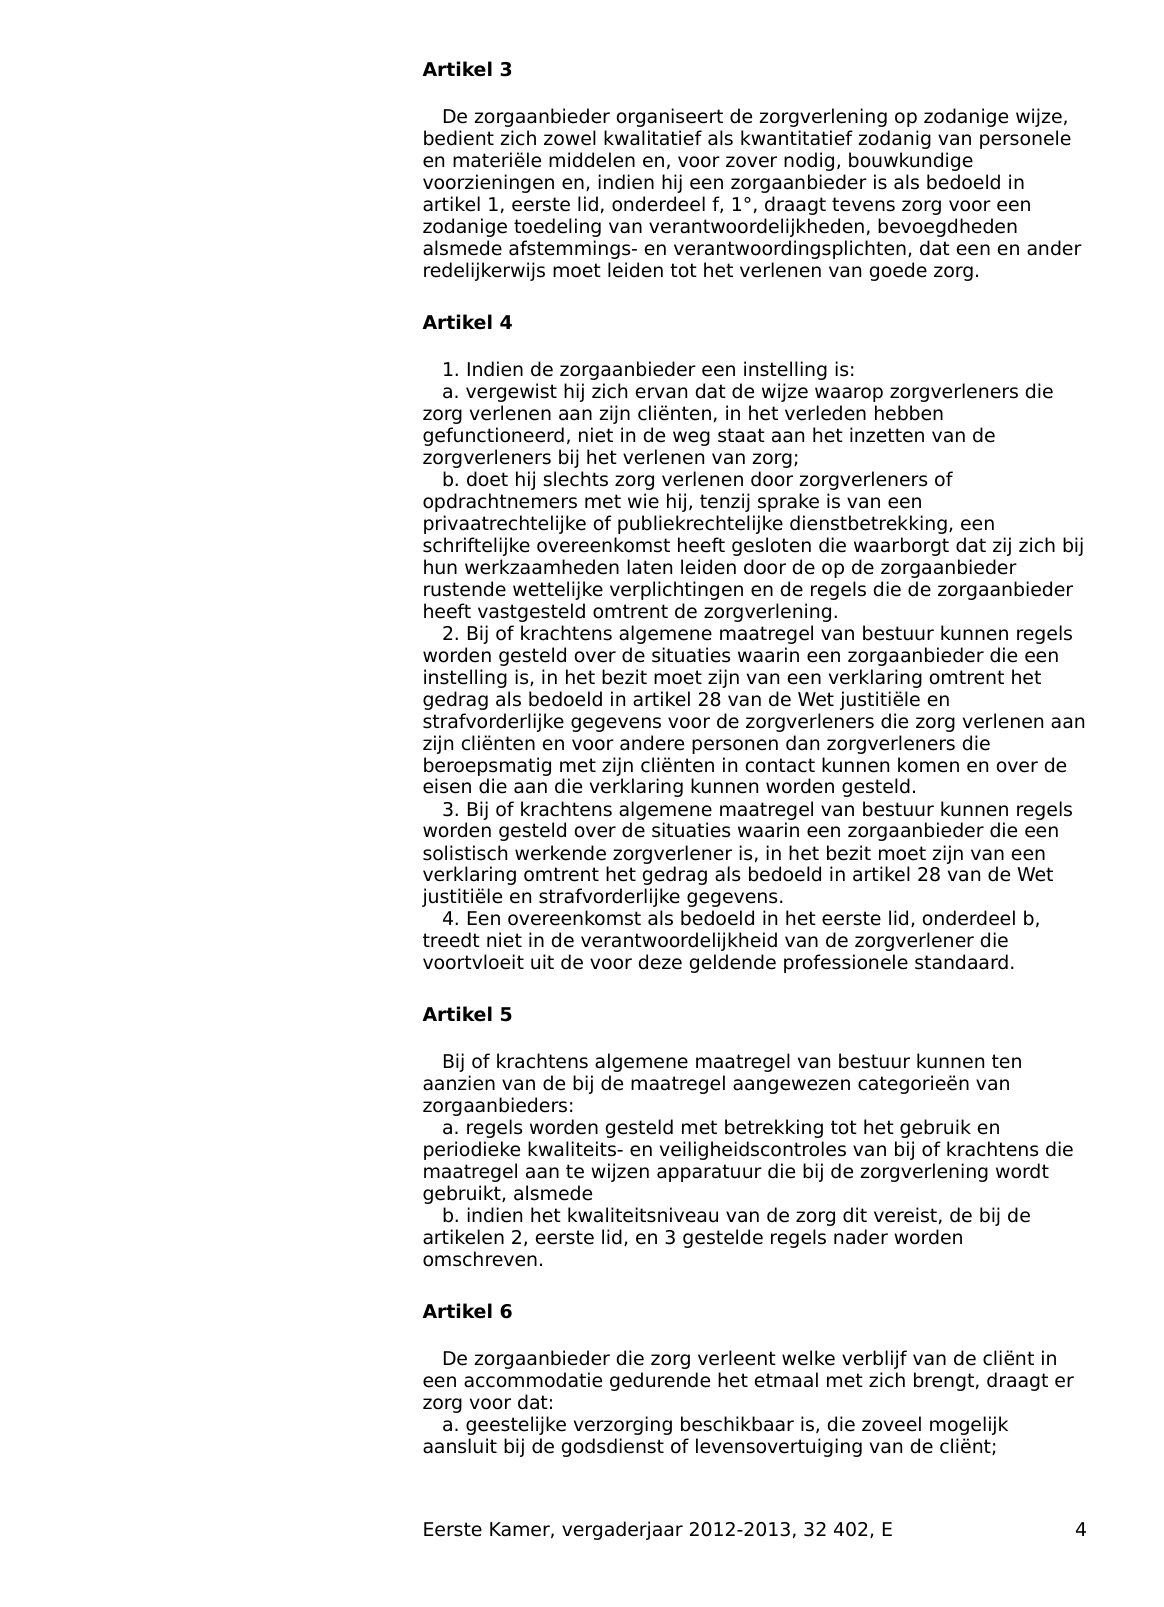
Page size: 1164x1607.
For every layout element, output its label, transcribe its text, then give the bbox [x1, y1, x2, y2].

text 2. Bij of krachtens algemene maatregel van bestuur kunnen regels worden gesteld over de situaties waarin een zorgaanbieder die een instelling is, in het bezit moet zijn van een verklaring omtrent het gedrag als bedoeld in artikel 28 van de Wet justitiële en strafvorderlijke gegevens voor de zorgverleners die zorg verlenen aan zijn cliënten en voor andere personen dan zorgverleners die beroepsmatig met zijn cliënten in contact kunnen komen en over de eisen die aan die verklaring kunnen worden gesteld. [422, 623, 1087, 798]
subtitle Artikel 4 [422, 312, 1087, 334]
text 4. Een overeenkomst als bedoeld in het eerste lid, onderdeel b, treedt niet in de verantwoordelijkheid van de zorgverlener die voortvloeit uit de voor deze geldende professionele standaard. [422, 908, 1087, 974]
text De zorgaanbieder organiseert de zorgverlening op zodanige wijze, bedient zich zowel kwalitatief als kwantitatief zodanig van personele en materiële middelen en, voor zover nodig, bouwkundige voorzieningen en, indien hij een zorgaanbieder is als bedoeld in artikel 1, eerste lid, onderdeel f, 1°, draagt tevens zorg voor een zodanige toedeling van verantwoordelijkheden, bevoegdheden alsmede afstemmings- en verantwoordingsplichten, dat een en ander redelijkerwijs moet leiden tot het verlenen van goede zorg. [422, 106, 1087, 282]
text b. indien het kwaliteitsniveau van de zorg dit vereist, de bij de artikelen 2, eerste lid, en 3 gestelde regels nader worden omschreven. [422, 1205, 1087, 1271]
text b. doet hij slechts zorg verlenen door zorgverleners of opdrachtnemers met wie hij, tenzij sprake is van een privaatrechtelijke of publiekrechtelijke dienstbetrekking, een schriftelijke overeenkomst heeft gesloten die waarborgt dat zij zich bij hun werkzaamheden laten leiden door de op de zorgaanbieder rustende wettelijke verplichtingen en de regels die de zorgaanbieder heeft vastgesteld omtrent de zorgverlening. [422, 469, 1087, 623]
text a. regels worden gesteld met betrekking tot het gebruik en periodieke kwaliteits- en veiligheidscontroles van bij of krachtens die maatregel aan te wijzen apparatuur die bij de zorgverlening wordt gebruikt, alsmede [422, 1117, 1087, 1205]
subtitle Artikel 6 [422, 1301, 1087, 1323]
subtitle Artikel 3 [422, 59, 1087, 81]
text De zorgaanbieder die zorg verleent welke verblijf van de cliënt in een accommodatie gedurende het etmaal met zich brengt, draagt er zorg voor dat: [422, 1348, 1087, 1414]
text 1. Indien de zorgaanbieder een instelling is: [422, 359, 1087, 381]
text a. vergewist hij zich ervan dat de wijze waarop zorgverleners die zorg verlenen aan zijn cliënten, in het verleden hebben gefunctioneerd, niet in de weg staat aan het inzetten van de zorgverleners bij het verlenen van zorg; [422, 381, 1087, 469]
text 3. Bij of krachtens algemene maatregel van bestuur kunnen regels worden gesteld over de situaties waarin een zorgaanbieder die een solistisch werkende zorgverlener is, in het bezit moet zijn van een verklaring omtrent het gedrag als bedoeld in artikel 28 van de Wet justitiële en strafvorderlijke gegevens. [422, 798, 1087, 908]
text Bij of krachtens algemene maatregel van bestuur kunnen ten aanzien van de bij de maatregel aangewezen categorieën van zorgaanbieders: [422, 1051, 1087, 1117]
text a. geestelijke verzorging beschikbaar is, die zoveel mogelijk aansluit bij de godsdienst of levensovertuiging van de cliënt; [422, 1414, 1087, 1458]
subtitle Artikel 5 [422, 1004, 1087, 1026]
